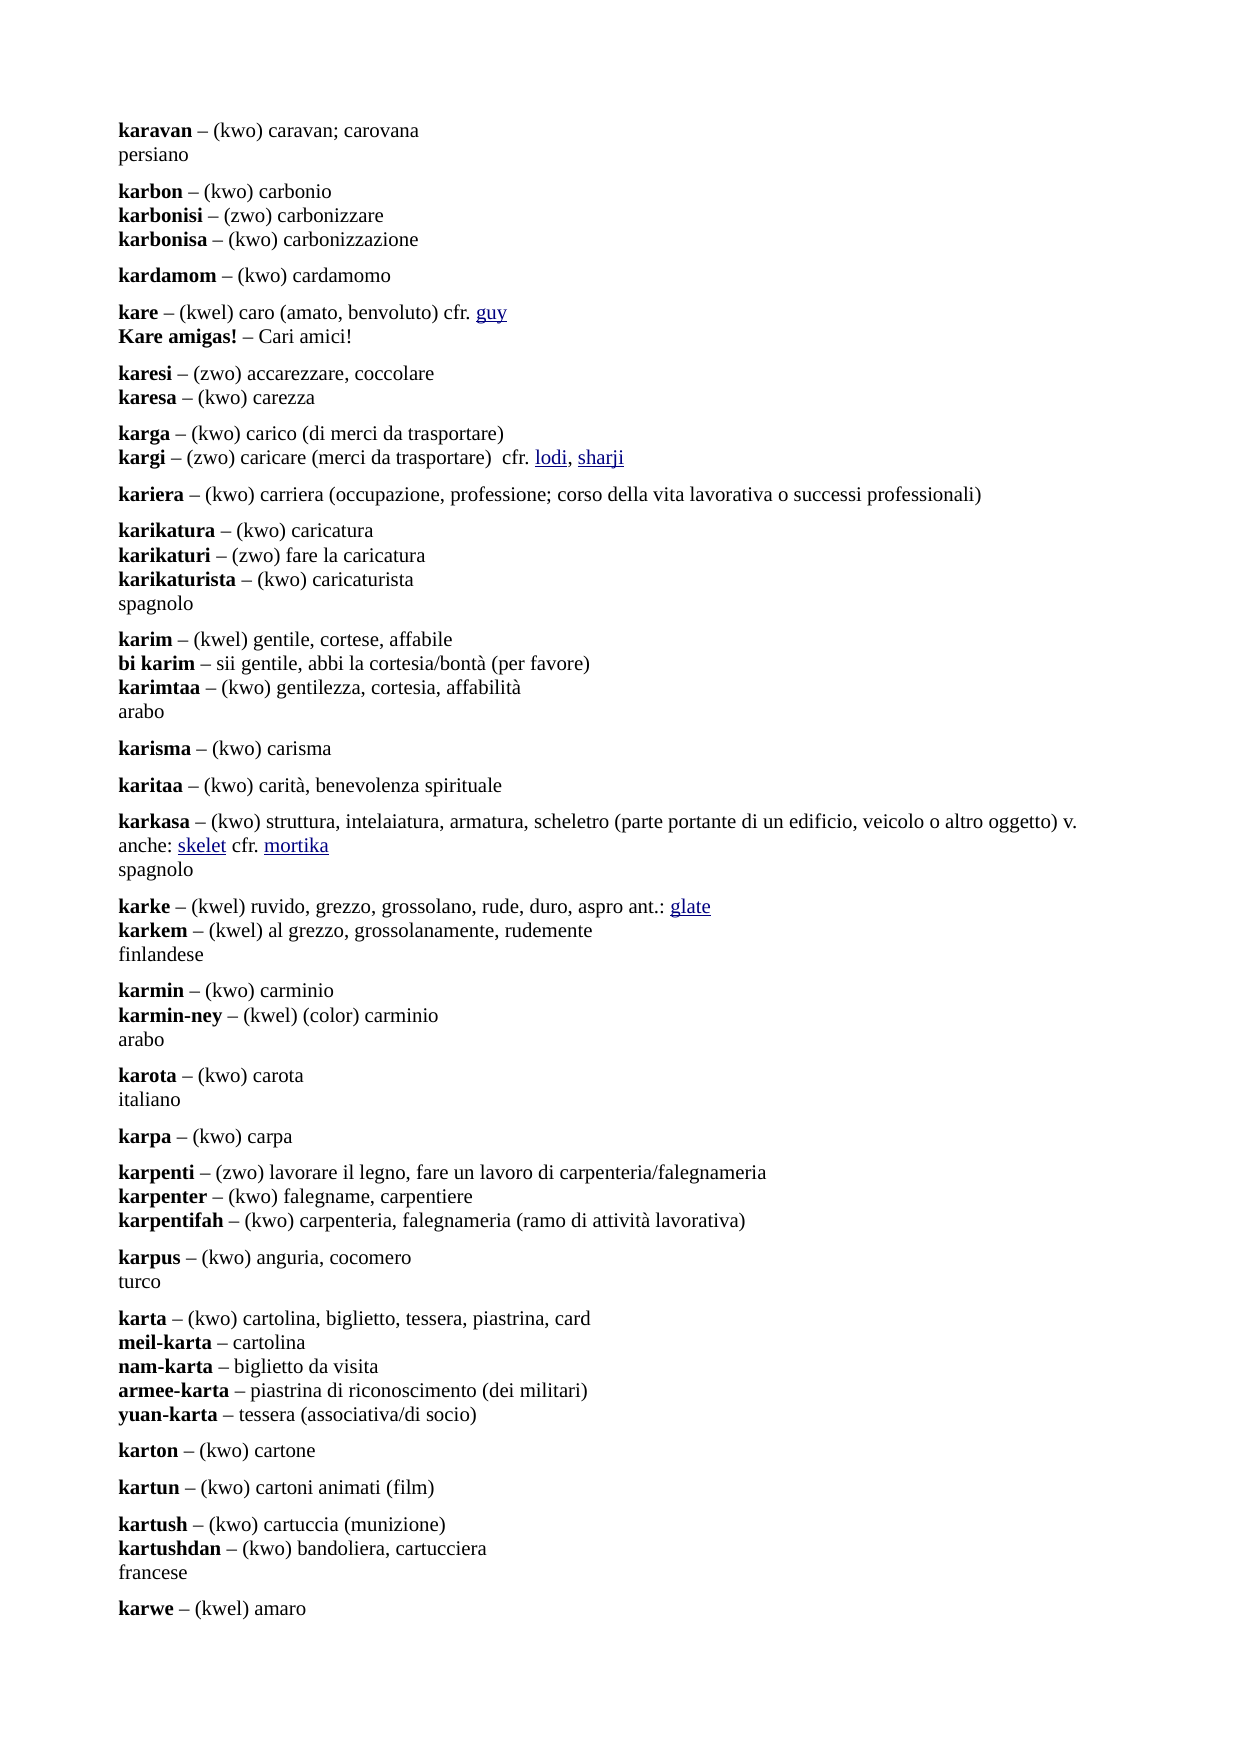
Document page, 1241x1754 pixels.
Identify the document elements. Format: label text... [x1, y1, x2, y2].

text karikatura – (kwo) caricatura karikaturi – (zwo) fare la caricatura karikaturista – (kwo) caricaturista spagnolo [118, 518, 1122, 615]
text karpus – (kwo) anguria, cocomero turco [118, 1245, 1122, 1293]
text karga – (kwo) carico (di merci da trasportare) kargi – (zwo) caricare (merci da trasportare) cfr. lodi, sharji [118, 421, 1122, 469]
text kartush – (kwo) cartuccia (munizione) kartushdan – (kwo) bandoliera, cartucciera francese [118, 1512, 1122, 1584]
text karmin – (kwo) carminio karmin-ney – (kwel) (color) carminio arabo [118, 978, 1122, 1051]
text karwe – (kwel) amaro [118, 1596, 1122, 1620]
text karke – (kwel) ruvido, grezzo, grossolano, rude, duro, aspro ant.: glate karkem – (kwel) al grezzo, grossolanamente, rudemente finlandese [118, 894, 1122, 966]
text karbon – (kwo) carbonio karbonisi – (zwo) carbonizzare karbonisa – (kwo) carbonizzazione [118, 179, 1122, 251]
text karavan – (kwo) caravan; carovana persiano [118, 118, 1122, 166]
text karta – (kwo) cartolina, biglietto, tessera, piastrina, card meil-karta – cartolina nam-karta – biglietto da visita armee-karta – piastrina di riconoscimento (dei militari) yuan-karta – tessera (associativa/di socio) [118, 1306, 1122, 1426]
text karisma – (kwo) carisma [118, 736, 1122, 760]
text karota – (kwo) carota italiano [118, 1063, 1122, 1111]
text karpenti – (zwo) lavorare il legno, fare un lavoro di carpenteria/falegnameria karpenter – (kwo) falegname, carpentiere karpentifah – (kwo) carpenteria, falegnameria (ramo di attività lavorativa) [118, 1160, 1122, 1232]
text kartun – (kwo) cartoni animati (film) [118, 1475, 1122, 1499]
text kare – (kwel) caro (amato, benvoluto) cfr. guy Kare amigas! – Cari amici! [118, 300, 1122, 348]
text karton – (kwo) cartone [118, 1438, 1122, 1462]
text karesi – (zwo) accarezzare, coccolare karesa – (kwo) carezza [118, 361, 1122, 409]
text karkasa – (kwo) struttura, intelaiatura, armatura, scheletro (parte portante di un edificio, veicolo o altro oggetto) v. anche: skelet cfr. mortika spagnolo [118, 809, 1122, 881]
text karpa – (kwo) carpa [118, 1124, 1122, 1148]
text karim – (kwel) gentile, cortese, affabile bi karim – sii gentile, abbi la cortesia/bontà (per favore) karimtaa – (kwo) gentilezza, cortesia, affabilità arabo [118, 627, 1122, 723]
text kariera – (kwo) carriera (occupazione, professione; corso della vita lavorativa o successi professionali) [118, 482, 1122, 506]
text kardamom – (kwo) cardamomo [118, 263, 1122, 287]
text karitaa – (kwo) carità, benevolenza spirituale [118, 772, 1122, 797]
